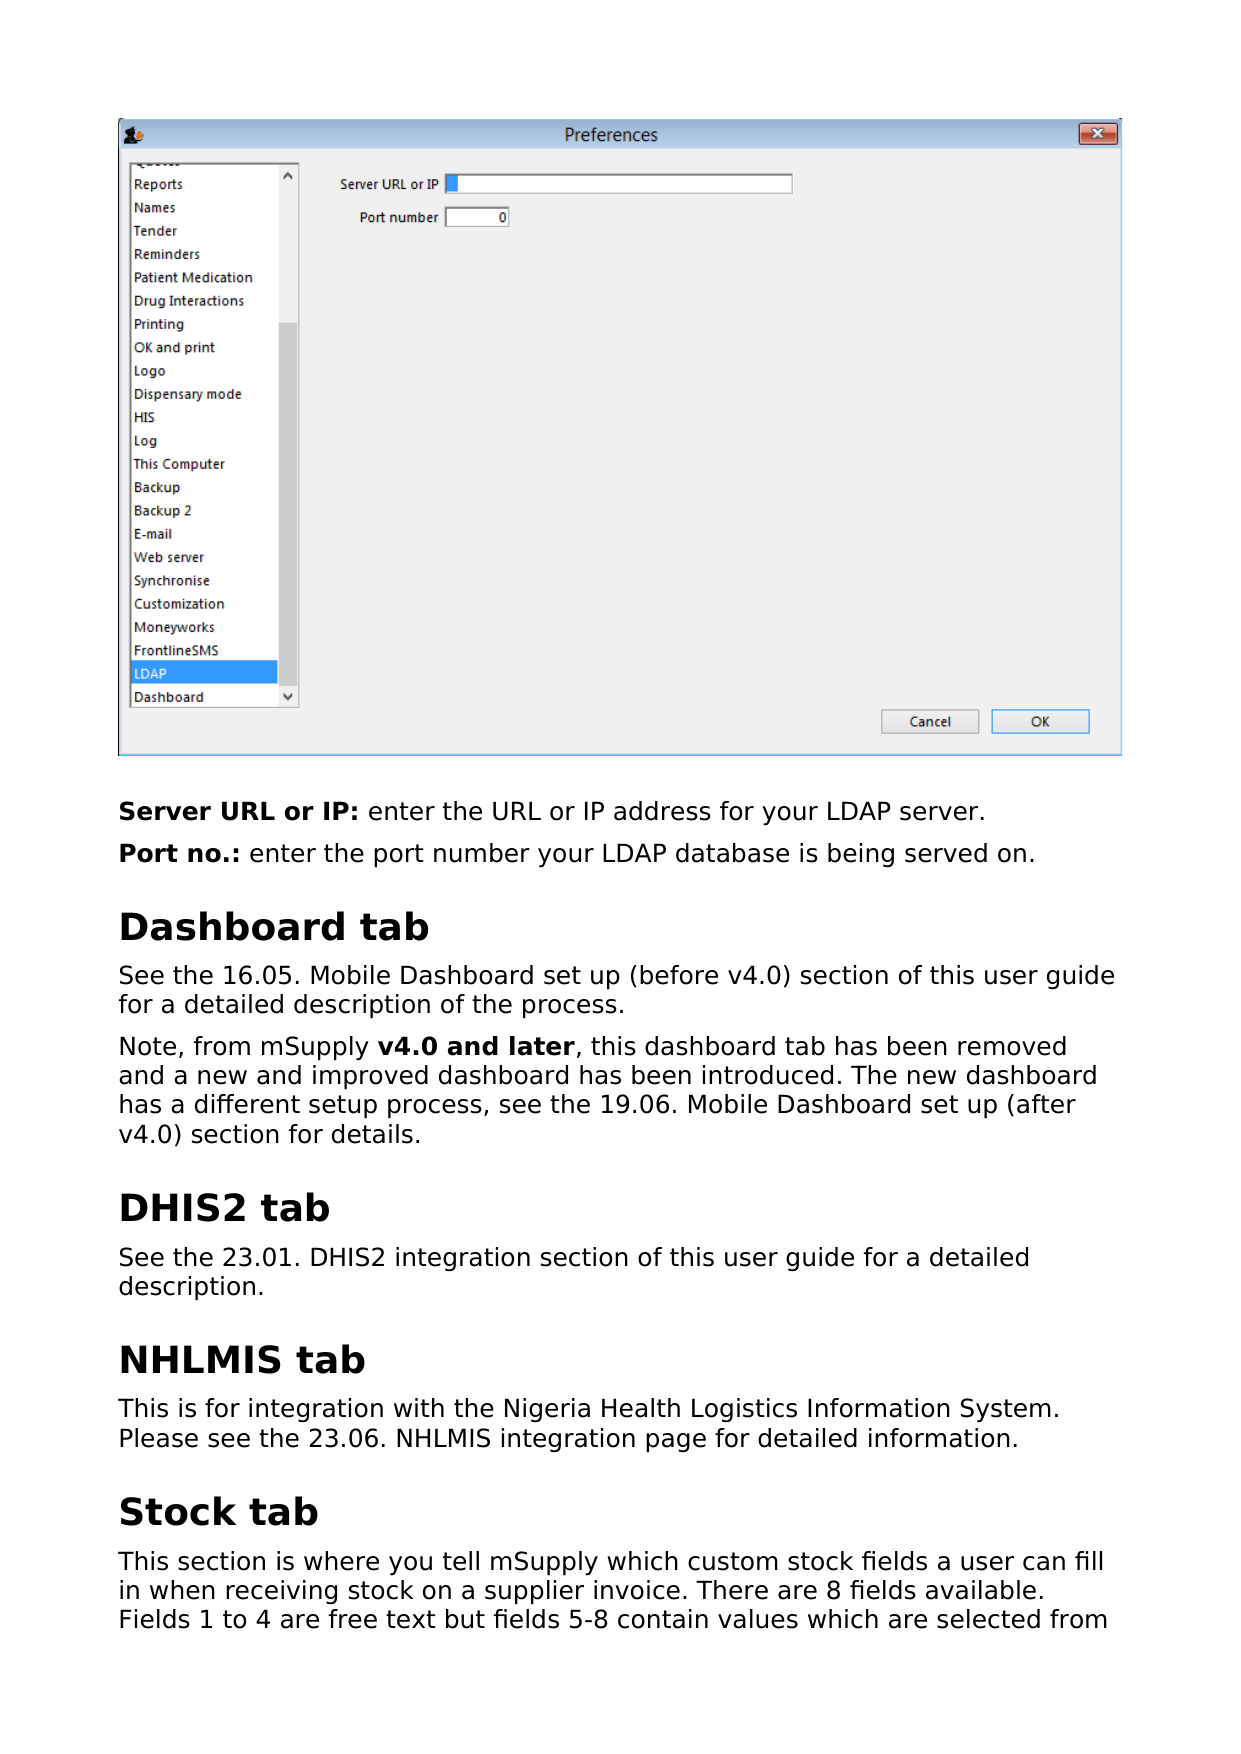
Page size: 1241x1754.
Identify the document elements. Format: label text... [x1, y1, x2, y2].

text See the 16.05. Mobile Dashboard set up (before v4.0) section of this user guide for a detailed description of the process. [118, 962, 1122, 1020]
text This is for integration with the Nigeria Health Logistics Information System. Please see the 23.06. NHLMIS integration page for detailed information. [118, 1395, 1122, 1453]
text This section is where you tell mSupply which custom stock fields a user can fill in when receiving stock on a supplier invoice. There are 8 fields available. Fields 1 to 4 are free text but fields 5-8 contain values which are selected from [118, 1547, 1122, 1634]
subtitle Dashboard tab [118, 905, 1122, 949]
text Note, from mSupply v4.0 and later, this dashboard tab has been removed and a new and improved dashboard has been introduced. The new dashboard has a different setup process, see the 19.06. Mobile Dashboard set up (after v4.0) section for details. [118, 1032, 1122, 1149]
subtitle Stock tab [118, 1491, 1122, 1534]
text Port no.: enter the port number your LDAP database is being served on. [118, 839, 1122, 868]
subtitle NHLMIS tab [118, 1338, 1122, 1382]
picture [118, 118, 1123, 756]
subtitle DHIS2 tab [118, 1187, 1122, 1230]
text Server URL or IP: enter the URL or IP address for your LDAP server. [118, 797, 1122, 826]
text See the 23.01. DHIS2 integration section of this user guide for a detailed description. [118, 1243, 1122, 1301]
